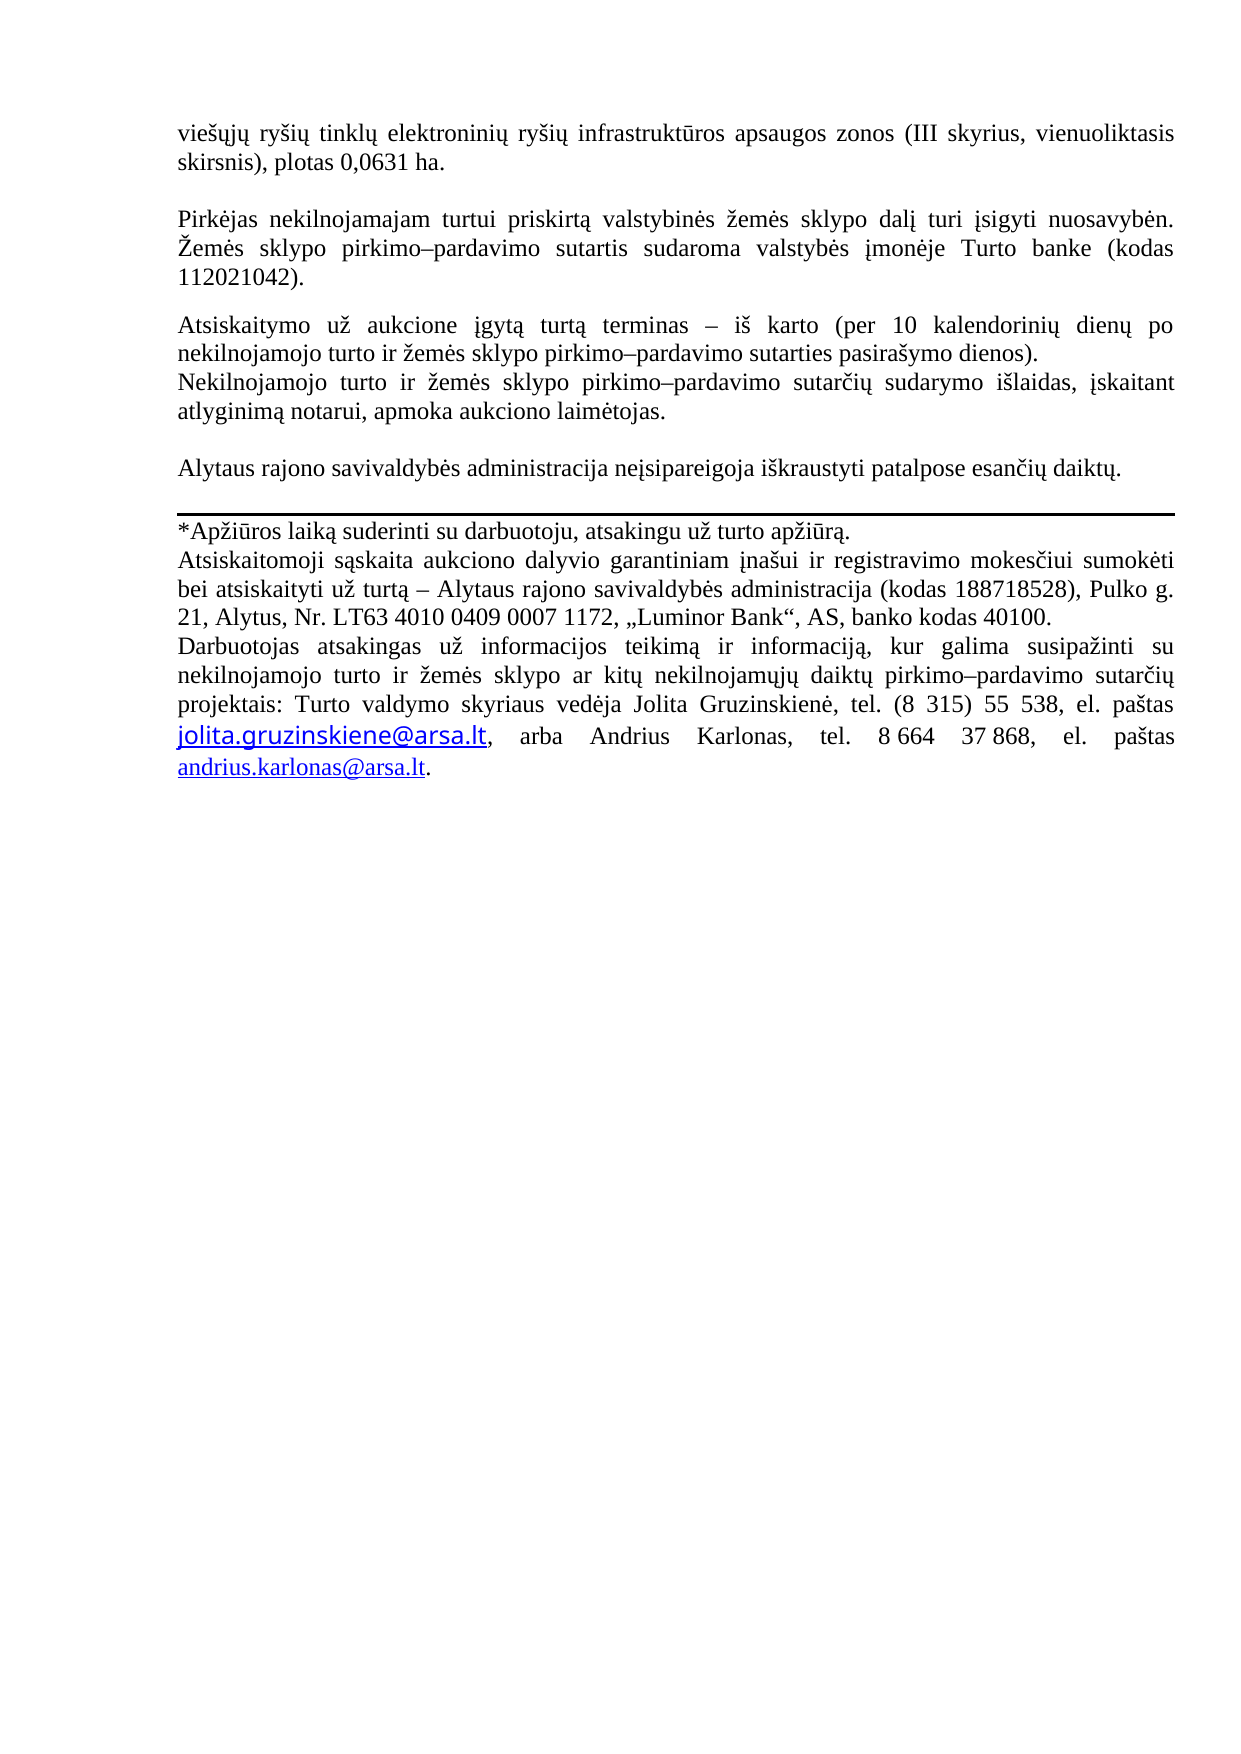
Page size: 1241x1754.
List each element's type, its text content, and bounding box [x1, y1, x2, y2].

text Alytaus rajono savivaldybės administracija neįsipareigoja iškraustyti patalpose esančių daiktų. [177, 453, 1175, 482]
text Atsiskaitymo už aukcione įgytą turtą terminas – iš karto (per 10 kalendorinių dienų po nekilnojamojo turto ir žemės sklypo pirkimo–pardavimo sutarties pasirašymo dienos). [177, 310, 1175, 367]
text Darbuotojas atsakingas už informacijos teikimą ir informaciją, kur galima susipažinti su nekilnojamojo turto ir žemės sklypo ar kitų nekilnojamųjų daiktų pirkimo–pardavimo sutarčių projektais: Turto valdymo skyriaus vedėja Jolita Gruzinskienė, tel. (8 315) 55 538, el. paštas jolita.gruzinskiene@arsa.lt, arba Andrius Karlonas, tel. 8 664 37 868, el. paštas andrius.karlonas@arsa.lt. [177, 631, 1175, 780]
text viešųjų ryšių tinklų elektroninių ryšių infrastruktūros apsaugos zonos (III skyrius, vienuoliktasis skirsnis), plotas 0,0631 ha. [177, 118, 1175, 176]
text Pirkėjas nekilnojamajam turtui priskirtą valstybinės žemės sklypo dalį turi įsigyti nuosavybėn. Žemės sklypo pirkimo–pardavimo sutartis sudaroma valstybės įmonėje Turto banke (kodas 112021042). [177, 204, 1175, 291]
text Atsiskaitomoji sąskaita aukciono dalyvio garantiniam įnašui ir registravimo mokesčiui sumokėti bei atsiskaityti už turtą – Alytaus rajono savivaldybės administracija (kodas 188718528), Pulko g. 21, Alytus, Nr. LT63 4010 0409 0007 1172, „Luminor Bank“, AS, banko kodas 40100. [177, 545, 1175, 631]
text Nekilnojamojo turto ir žemės sklypo pirkimo–pardavimo sutarčių sudarymo išlaidas, įskaitant atlyginimą notarui, apmoka aukciono laimėtojas. [177, 367, 1175, 425]
text *Apžiūros laiką suderinti su darbuotoju, atsakingu už turto apžiūrą. [177, 516, 1175, 545]
